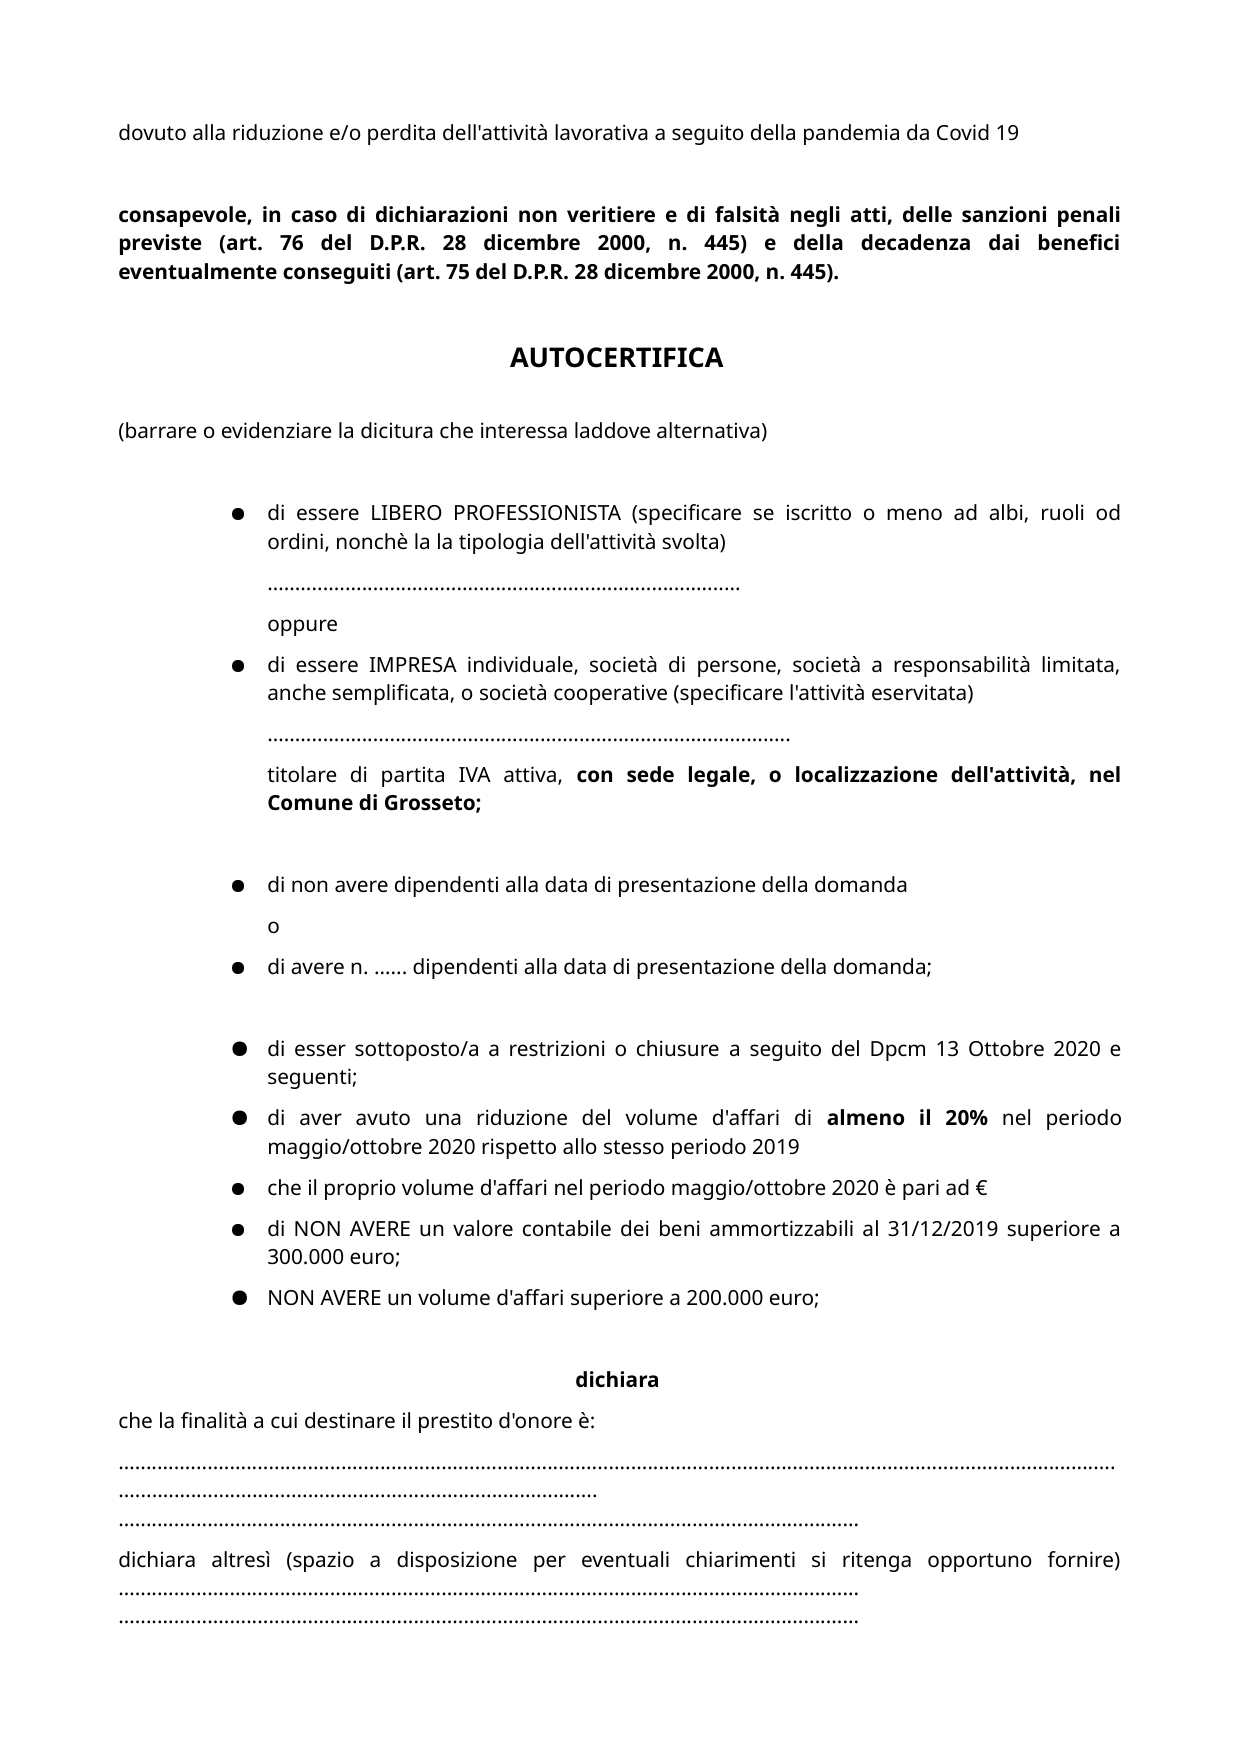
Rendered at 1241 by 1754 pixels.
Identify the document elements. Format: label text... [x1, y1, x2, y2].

list di NON AVERE un valore contabile dei beni ammortizzabili al 31/12/2019 superiore a 300.000 euro; [229, 1214, 1122, 1271]
list di essere LIBERO PROFESSIONISTA (specificare se iscritto o meno ad albi, ruoli od ordini, nonchè la la tipologia dell'attività svolta) [229, 498, 1122, 555]
text dichiara [118, 1365, 1122, 1393]
list ….................................................................................. [229, 568, 1122, 596]
list di essere IMPRESA individuale, società di persone, società a responsabilità limitata, anche semplificata, o società cooperative (specificare l'attività eservitata) [229, 650, 1122, 707]
list di aver avuto una riduzione del volume d'affari di almeno il 20% nel periodo maggio/ottobre 2020 rispetto allo stesso periodo 2019 [229, 1103, 1122, 1160]
list di avere n. …... dipendenti alla data di presentazione della domanda; [229, 952, 1122, 981]
text AUTOCERTIFICA [118, 339, 1122, 376]
list che il proprio volume d'affari nel periodo maggio/ottobre 2020 è pari ad € [229, 1173, 1122, 1201]
text che la finalità a cui destinare il prestito d'onore è: [118, 1406, 1122, 1434]
list o [229, 911, 1122, 940]
text dovuto alla riduzione e/o perdita dell'attività lavorativa a seguito della pandemia da Covid 19 [118, 118, 1122, 147]
text dichiara altresì (spazio a disposizione per eventuali chiarimenti si ritenga opportuno fornire)…..................................................................................................................................….................................................................................................................................. [118, 1545, 1122, 1630]
text consapevole, in caso di dichiarazioni non veritiere e di falsità negli atti, delle sanzioni penali previste (art. 76 del D.P.R. 28 dicembre 2000, n. 445) e della decadenza dai benefici eventualmente conseguiti (art. 75 del D.P.R. 28 dicembre 2000, n. 445). [118, 200, 1122, 285]
text (barrare o evidenziare la dicitura che interessa laddove alternativa) [118, 417, 1122, 445]
list di non avere dipendenti alla data di presentazione della domanda [229, 870, 1122, 899]
list NON AVERE un volume d'affari superiore a 200.000 euro; [229, 1283, 1122, 1312]
list …........................................................................................... [229, 719, 1122, 747]
list titolare di partita IVA attiva, con sede legale, o localizzazione dell'attività, nel Comune di Grosseto; [229, 760, 1122, 817]
text …......................................................................................................................................................................................................................................................................….................................................................................................................................. [118, 1447, 1122, 1532]
list oppure [229, 609, 1122, 637]
list di esser sottoposto/a a restrizioni o chiusure a seguito del Dpcm 13 Ottobre 2020 e seguenti; [229, 1034, 1122, 1091]
